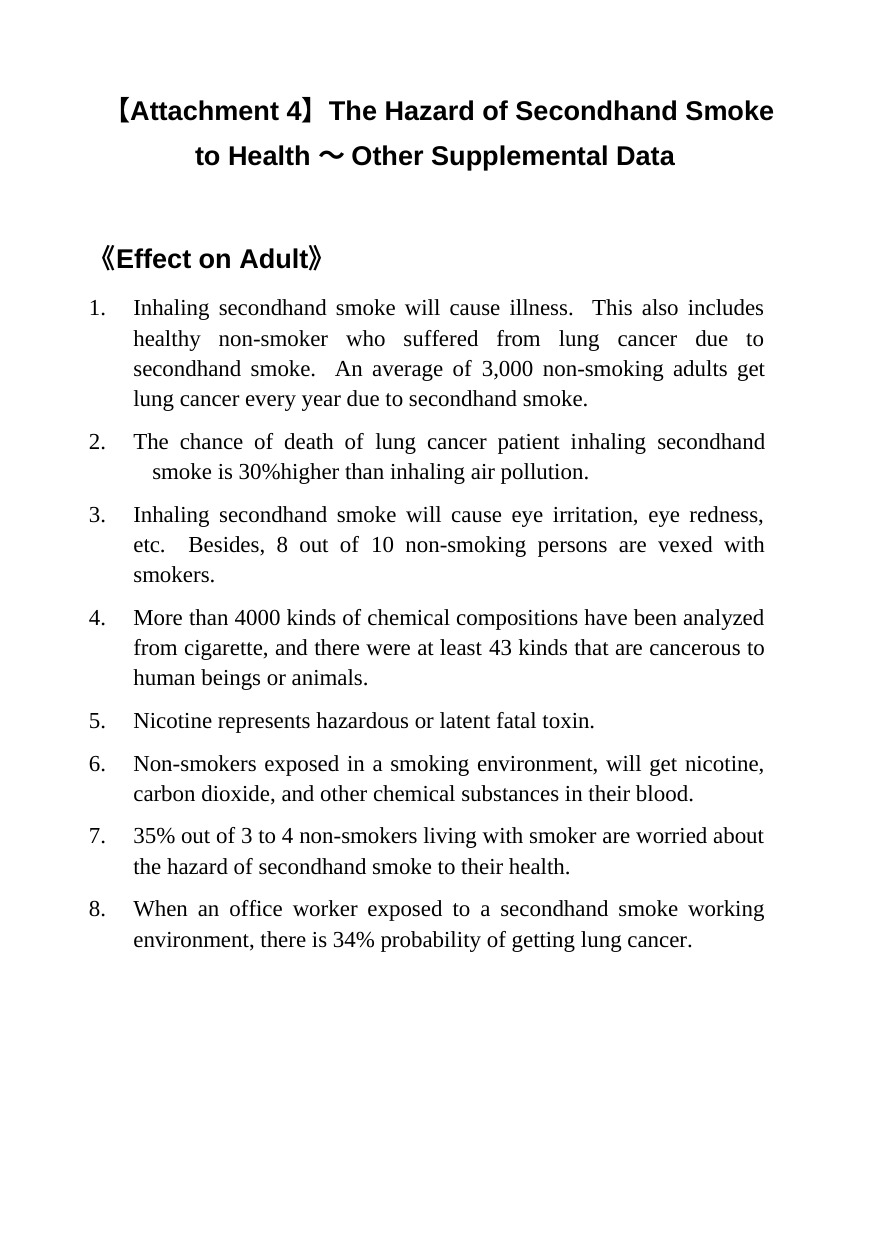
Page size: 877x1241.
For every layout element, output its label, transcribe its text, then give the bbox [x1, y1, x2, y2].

text 7. 35% out of 3 to 4 non-smokers living with smoker are worried about the hazard of secondhand smoke to their health. [89, 823, 765, 879]
text 《Effect on Adult》 [89, 237, 788, 276]
text 8. When an office worker exposed to a secondhand smoke working environment, there is 34% probability of getting lung cancer. [89, 896, 765, 952]
text 3. Inhaling secondhand smoke will cause eye irritation, eye redness, etc. Besides, 8 out of 10 non-smoking persons are vexed with smokers. [89, 501, 765, 587]
text 2. The chance of death of lung cancer patient inhaling secondhand smoke is 30%higher than inhaling air pollution. [89, 428, 765, 484]
text 5. Nicotine represents hazardous or latent fatal toxin. [89, 707, 765, 733]
text 6. Non-smokers exposed in a smoking environment, will get nicotine, carbon dioxide, and other chemical substances in their blood. [89, 750, 765, 806]
text 4. More than 4000 kinds of chemical compositions have been analyzed from cigarette, and there were at least 43 kinds that are cancerous to human beings or animals. [89, 604, 765, 691]
text 1. Inhaling secondhand smoke will cause illness. This also includes healthy non-smoker who suffered from lung cancer due to secondhand smoke. An average of 3,000 non-smoking adults get lung cancer every year due to secondhand smoke. [89, 294, 765, 411]
subtitle 【Attachment 4】The Hazard of Secondhand Smoke to Health ～ Other Supplemental Data [89, 89, 788, 173]
